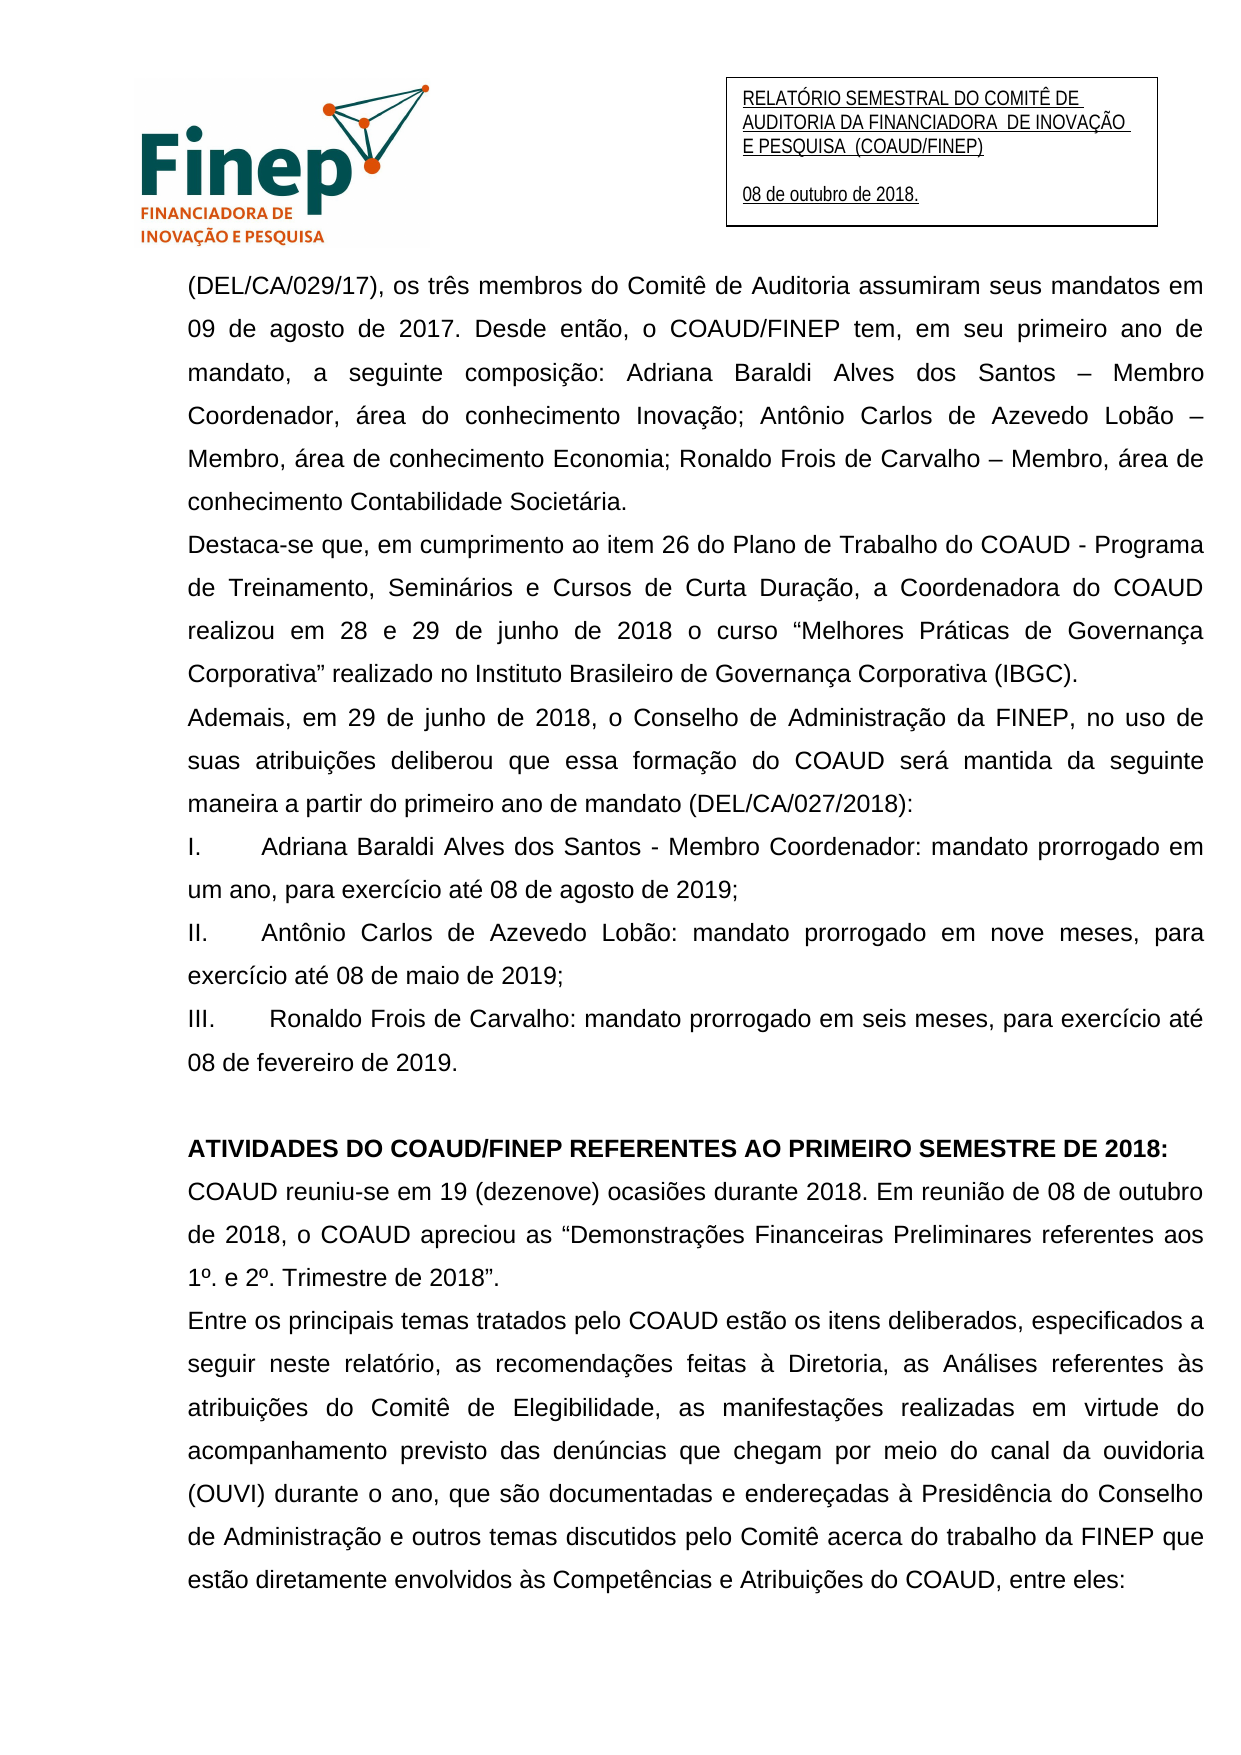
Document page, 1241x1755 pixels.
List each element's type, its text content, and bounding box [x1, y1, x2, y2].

text (DEL/CA/029/17), os três membros do Comitê de Auditoria assumiram seus mandatos em 09 de agosto de 2017. Desde então, o COAUD/FINEP tem, em seu primeiro ano de mandato, a seguinte composição: Adriana Baraldi Alves dos Santos – Membro Coordenador, área do conhecimento Inovação; Antônio Carlos de Azevedo Lobão – Membro, área de conhecimento Economia; Ronaldo Frois de Carvalho – Membro, área de conhecimento Contabilidade Societária. [187, 271, 1206, 516]
text Destaca-se que, em cumprimento ao item 26 do Plano de Trabalho do COAUD - Programa de Treinamento, Seminários e Cursos de Curta Duração, a Coordenadora do COAUD realizou em 28 e 29 de junho de 2018 o curso “Melhores Práticas de Governança Corporativa” realizado no Instituto Brasileiro de Governança Corporativa (IBGC). [187, 530, 1206, 688]
text Entre os principais temas tratados pelo COAUD estão os itens deliberados, especificados a seguir neste relatório, as recomendações feitas à Diretoria, as Análises referentes às atribuições do Comitê de Elegibilidade, as manifestações realizadas em virtude do acompanhamento previsto das denúncias que chegam por meio do canal da ouvidoria (OUVI) durante o ano, que são documentadas e endereçadas à Presidência do Conselho de Administração e outros temas discutidos pelo Comitê acerca do trabalho da FINEP que estão diretamente envolvidos às Competências e Atribuições do COAUD, entre eles: [187, 1306, 1206, 1594]
list Adriana Baraldi Alves dos Santos - Membro Coordenador: mandato prorrogado em um ano, para exercício até 08 de agosto de 2019; [187, 832, 1206, 904]
list Ronaldo Frois de Carvalho: mandato prorrogado em seis meses, para exercício até 08 de fevereiro de 2019. [187, 1004, 1206, 1076]
text COAUD reuniu-se em 19 (dezenove) ocasiões durante 2018. Em reunião de 08 de outubro de 2018, o COAUD apreciou as “Demonstrações Financeiras Preliminares referentes aos 1º. e 2º. Trimestre de 2018”. [187, 1177, 1206, 1292]
text Ademais, em 29 de junho de 2018, o Conselho de Administração da FINEP, no uso de suas atribuições deliberou que essa formação do COAUD será mantida da seguinte maneira a partir do primeiro ano de mandato (DEL/CA/027/2018): [187, 702, 1206, 817]
list Antônio Carlos de Azevedo Lobão: mandato prorrogado em nove meses, para exercício até 08 de maio de 2019; [187, 918, 1206, 990]
text ATIVIDADES DO COAUD/FINEP REFERENTES AO PRIMEIRO SEMESTRE DE 2018: [187, 1134, 1206, 1162]
